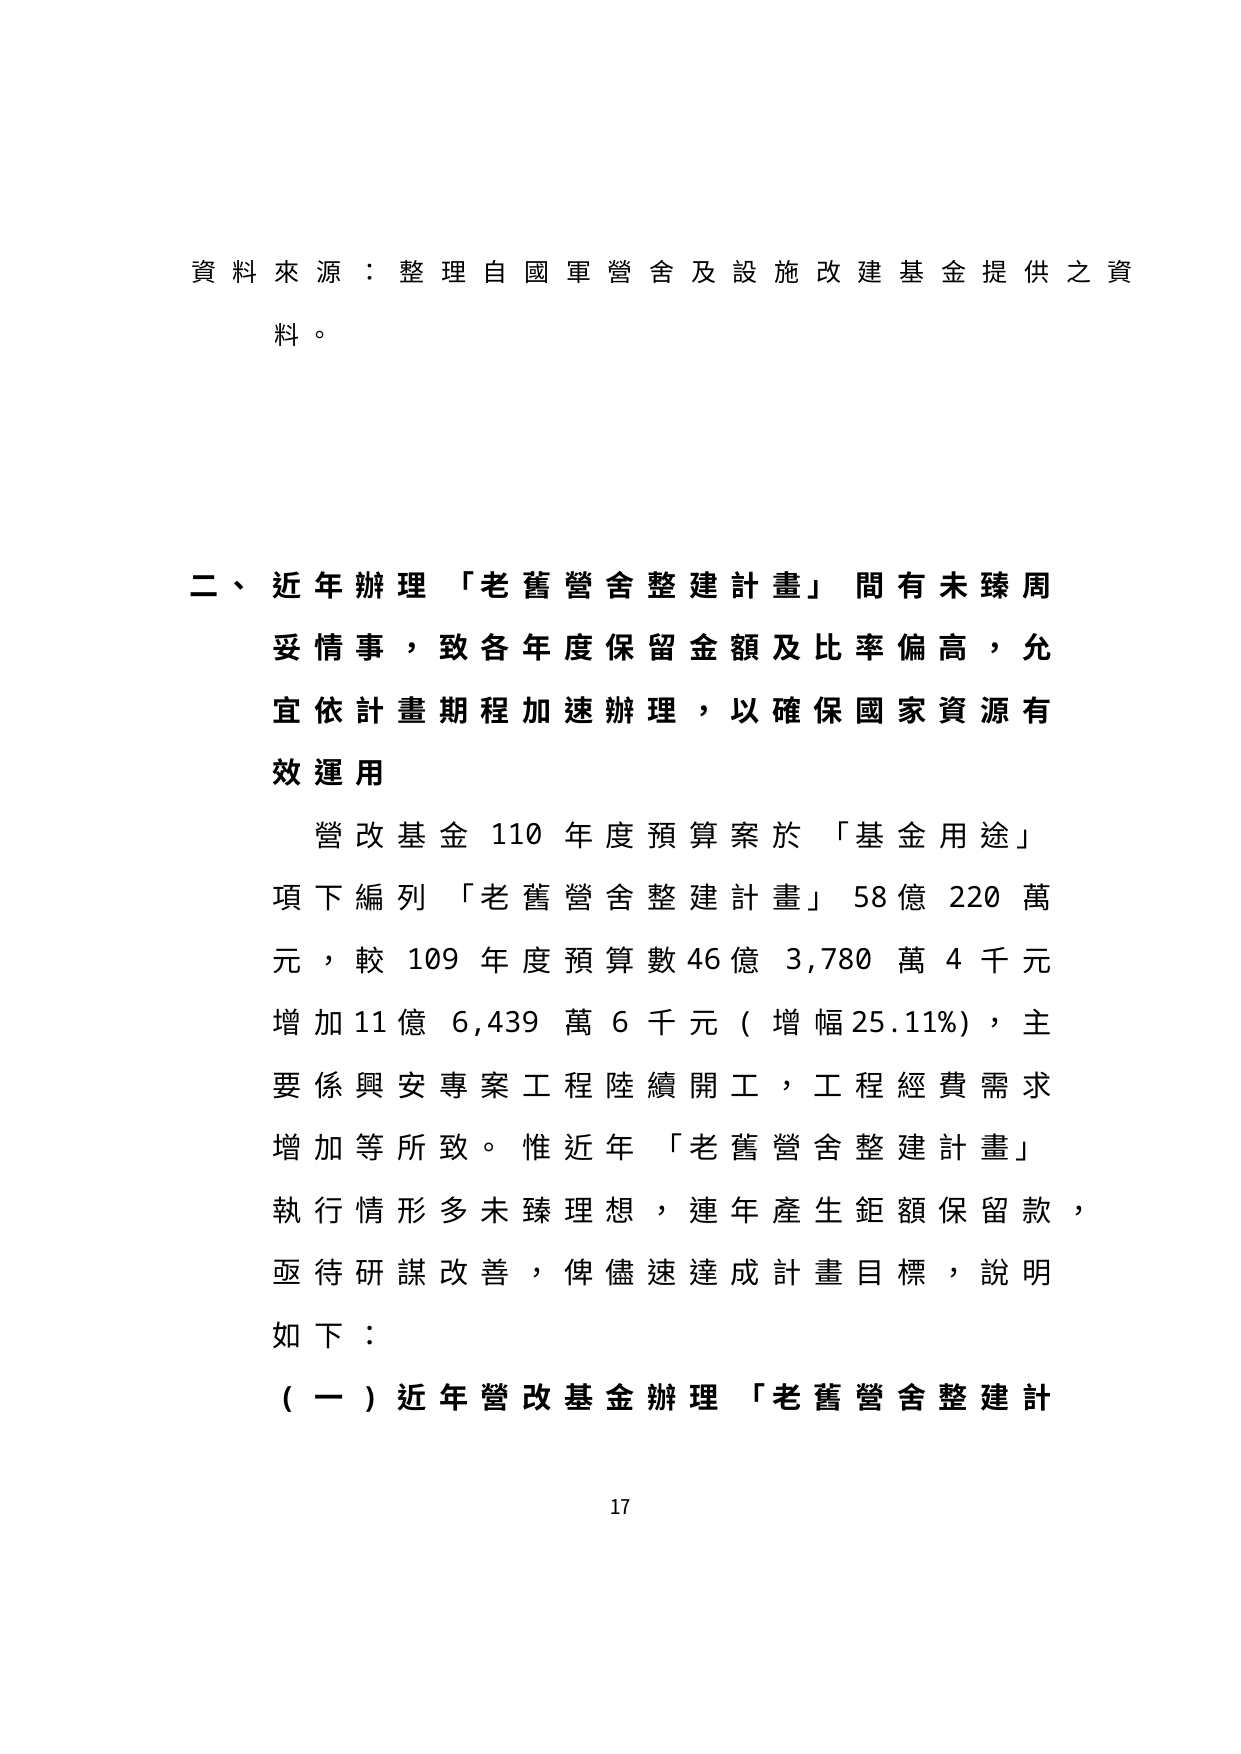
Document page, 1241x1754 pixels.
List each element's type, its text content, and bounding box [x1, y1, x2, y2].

text (一)近年營改基金辦理「老舊營舍整建計 [242, 1354, 1058, 1417]
text 二、近年辦理「老舊營舍整建計畫」間有未臻周妥情事，致各年度保留金額及比率偏高，允宜依計畫期程加速辦理，以確保國家資源有效運用 [183, 542, 1058, 792]
text 資料來源：整理自國軍營舍及設施改建基金提供之資料。 [124, 229, 1146, 354]
text 營改基金110年度預算案於「基金用途」項下編列「老舊營舍整建計畫」58億220萬元，較109年度預算數46億3,780萬4千元增加11億6,439萬6千元(增幅25.11%)，主要係興安專案工程陸續開工，工程經費需求增加等所致。惟近年「老舊營舍整建計畫」執行情形多未臻理想，連年產生鉅額保留款，亟待研謀改善，俾儘速達成計畫目標，說明如下： [242, 792, 1058, 1354]
